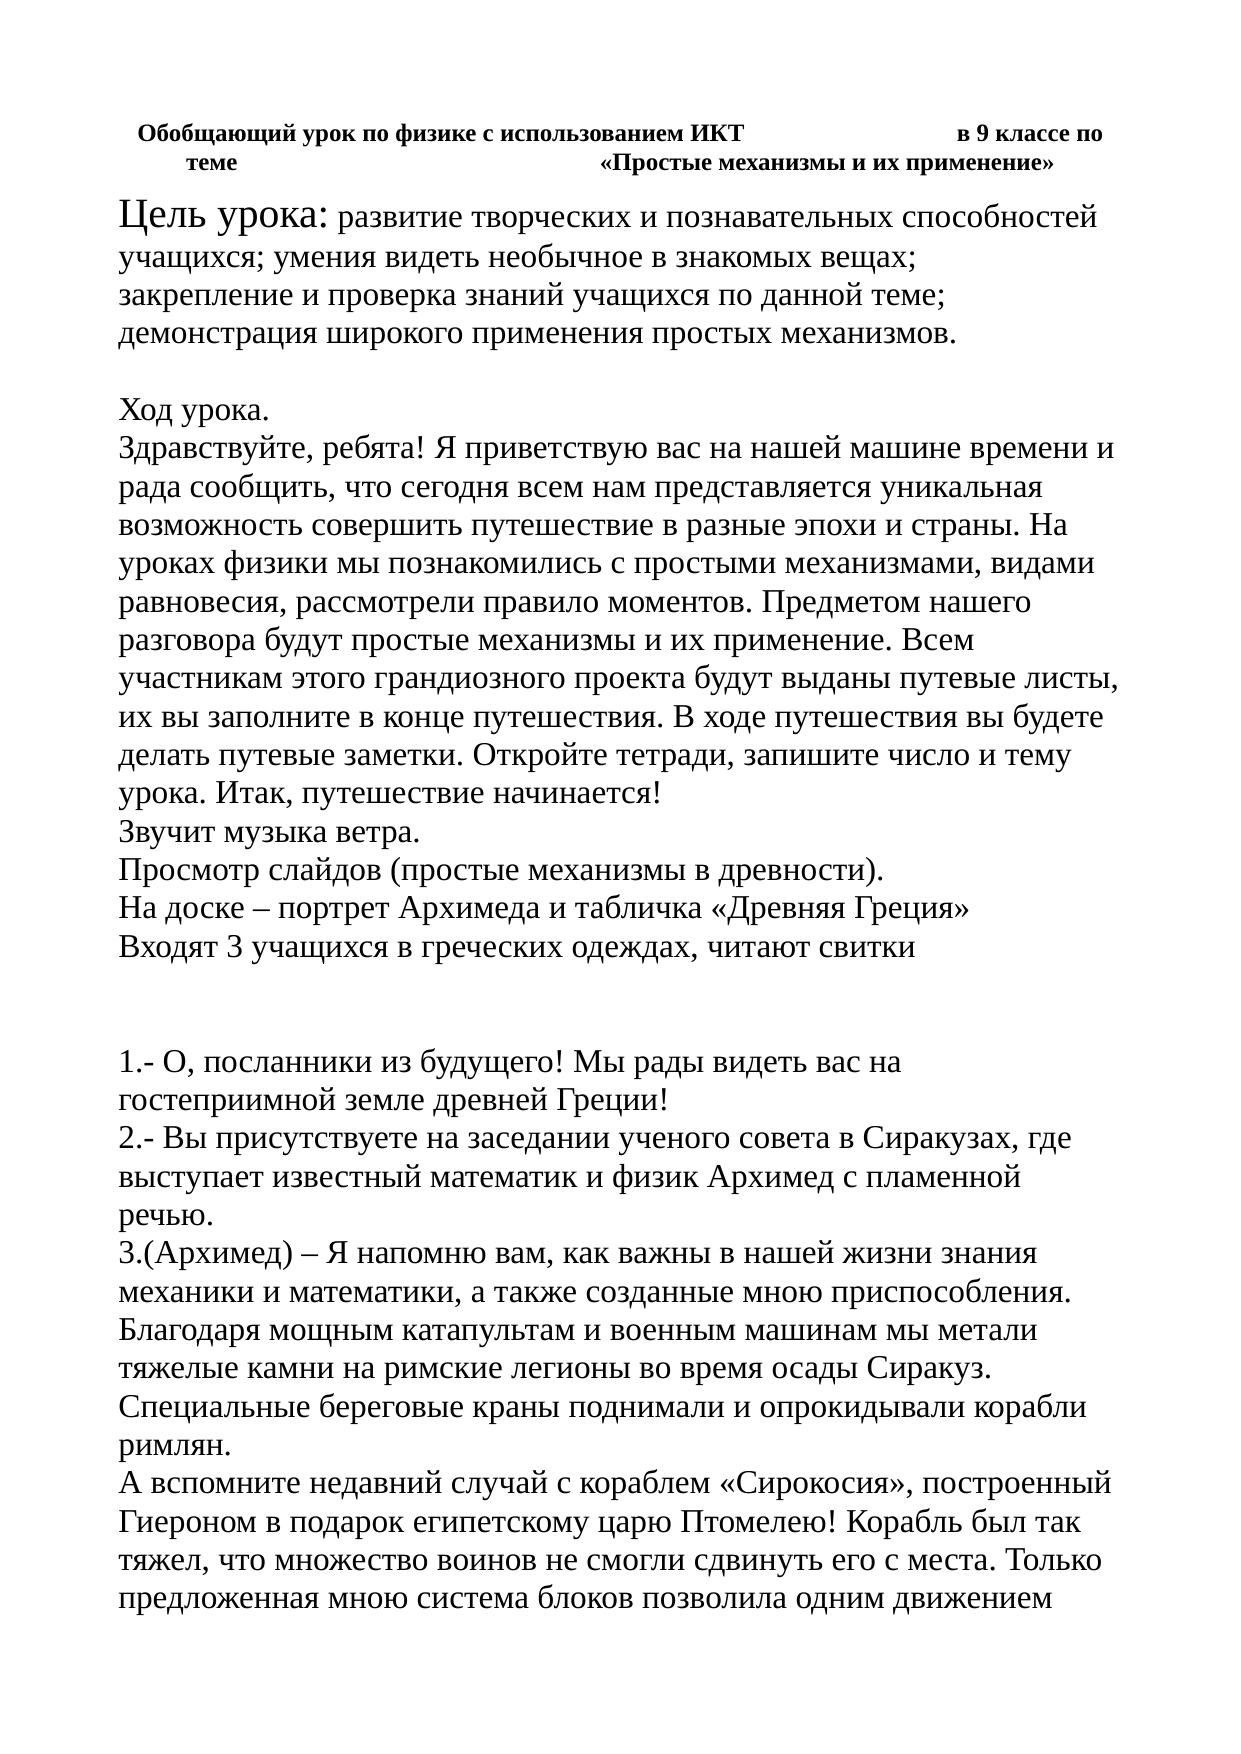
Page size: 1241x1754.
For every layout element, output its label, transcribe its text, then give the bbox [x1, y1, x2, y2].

text Обобщающий урок по физике с использованием ИКТ в 9 классе по теме «Простые механизмы и их применение» [118, 118, 1122, 176]
text Просмотр слайдов (простые механизмы в древности). [118, 849, 1122, 888]
text Здравствуйте, ребята! Я приветствую вас на нашей машине времени и рада сообщить, что сегодня всем нам представляется уникальная возможность совершить путешествие в разные эпохи и страны. На уроках физики мы познакомились с простыми механизмами, видами равновесия, рассмотрели правило моментов. Предметом нашего разговора будут простые механизмы и их применение. Всем участникам этого грандиозного проекта будут выданы путевые листы, их вы заполните в конце путешествия. В ходе путешествия вы будете делать путевые заметки. Откройте тетради, запишите число и тему урока. Итак, путешествие начинается! [118, 428, 1122, 811]
text А вспомните недавний случай с кораблем «Сирокосия», построенный Гиероном в подарок египетскому царю Птомелею! Корабль был так тяжел, что множество воинов не смогли сдвинуть его с места. Только предложенная мною система блоков позволила одним движением [118, 1463, 1122, 1616]
text Цель урока: развитие творческих и познавательных способностей учащихся; умения видеть необычное в знакомых вещах; [118, 188, 1179, 274]
text На доске – портрет Архимеда и табличка «Древняя Греция» [118, 888, 1122, 926]
text Благодаря мощным катапультам и военным машинам мы метали тяжелые камни на римские легионы во время осады Сиракуз. Специальные береговые краны поднимали и опрокидывали корабли римлян. [118, 1309, 1122, 1463]
text Ход урока. [118, 389, 1122, 428]
text 1.- О, посланники из будущего! Мы рады видеть вас на гостеприимной земле древней Греции! [118, 1041, 1122, 1118]
text 3.(Архимед) – Я напомню вам, как важны в нашей жизни знания механики и математики, а также созданные мною приспособления. [118, 1233, 1122, 1309]
text 2.- Вы присутствуете на заседании ученого совета в Сиракузах, где выступает известный математик и физик Архимед с пламенной речью. [118, 1118, 1122, 1233]
text демонстрация широкого применения простых механизмов. [43, 313, 1179, 351]
text закрепление и проверка знаний учащихся по данной теме; [43, 274, 1179, 313]
text Звучит музыка ветра. [118, 811, 1122, 849]
text Входят 3 учащихся в греческих одеждах, читают свитки [118, 926, 1122, 964]
